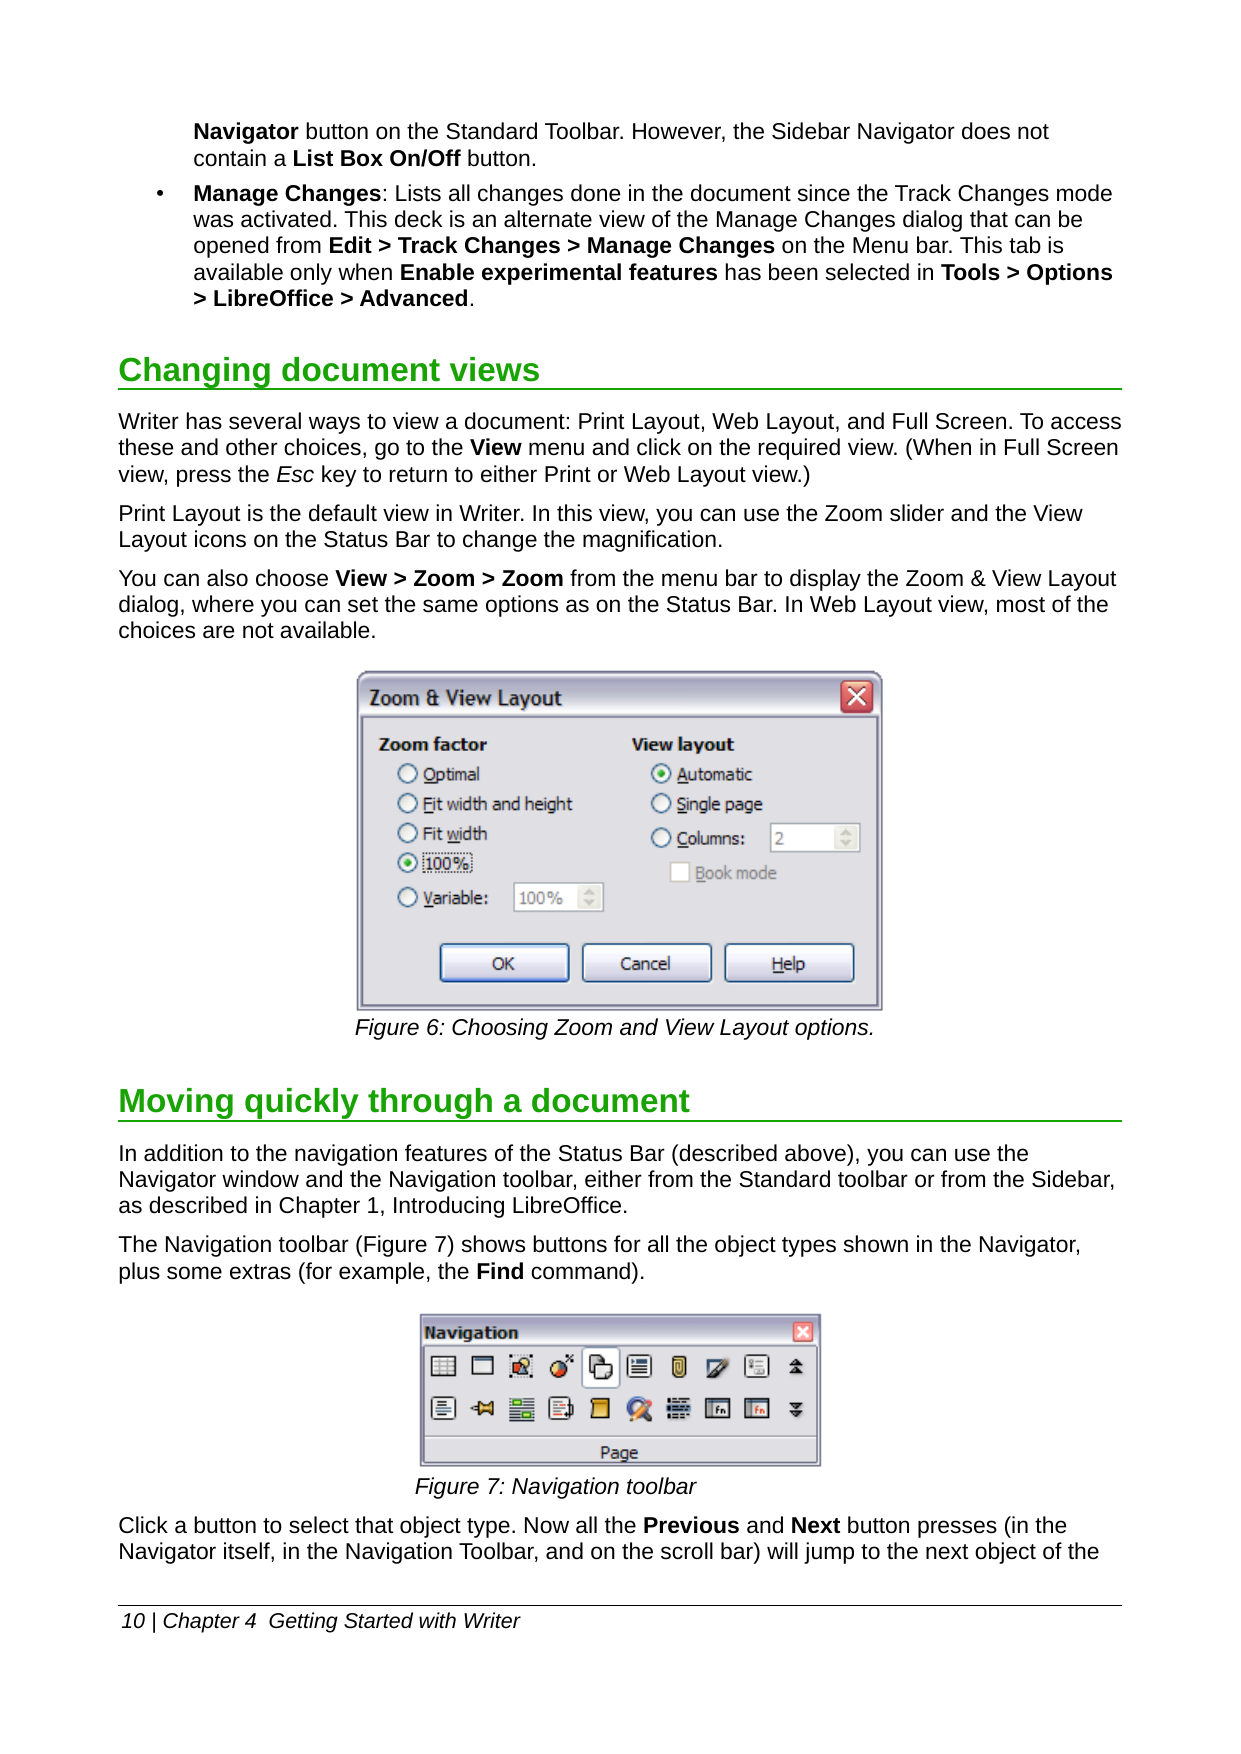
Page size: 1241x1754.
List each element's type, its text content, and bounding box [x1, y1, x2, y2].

subtitle Moving quickly through a document [118, 1081, 1122, 1120]
text Figure 7: Navigation toolbar [414, 1473, 826, 1499]
subtitle Changing document views [118, 350, 1122, 388]
list Manage Changes: Lists all changes done in the document since the Track Changes mode was activated. This deck is an alternate view of the Manage Changes dialog that can be opened from Edit > Track Changes > Manage Changes on the Menu bar. This tab is available only when Enable experimental features has been selected in Tools > Options > LibreOffice > Advanced. [156, 180, 1122, 311]
text Writer has several ways to view a document: Print Layout, Web Layout, and Full Screen. To access these and other choices, go to the View menu and click on the required view. (When in Full Screen view, press the Esc key to return to either Print or Web Layout view.) [118, 408, 1122, 487]
text Print Layout is the default view in Writer. In this view, you can use the Zoom slider and the View Layout icons on the Status Bar to change the magnification. [118, 499, 1122, 552]
text In addition to the navigation features of the Status Bar (described above), you can use the Navigator window and the Navigation toolbar, either from the Standard toolbar or from the Sidebar, as described in Chapter 1, Introducing LibreOffice. [118, 1140, 1122, 1219]
text Figure 6: Choosing Zoom and View Layout options. [354, 1014, 886, 1040]
text You can also choose View > Zoom > Zoom from the menu bar to display the Zoom & View Layout dialog, where you can set the same options as on the Status Bar. In Web Layout view, most of the choices are not available. [118, 565, 1122, 644]
text Click a button to select that object type. Now all the Previous and Next button presses (in the Navigator itself, in the Navigation Toolbar, and on the scroll bar) will jump to the next object of the [118, 1512, 1122, 1564]
picture [354, 668, 886, 1014]
list Navigator button on the Standard Toolbar. However, the Sidebar Navigator does not contain a List Box On/Off button. [156, 118, 1122, 171]
text The Navigation toolbar (Figure 7) shows buttons for all the object types shown in the Navigator, plus some extras (for example, the Find command). [118, 1231, 1122, 1284]
picture [414, 1308, 826, 1473]
